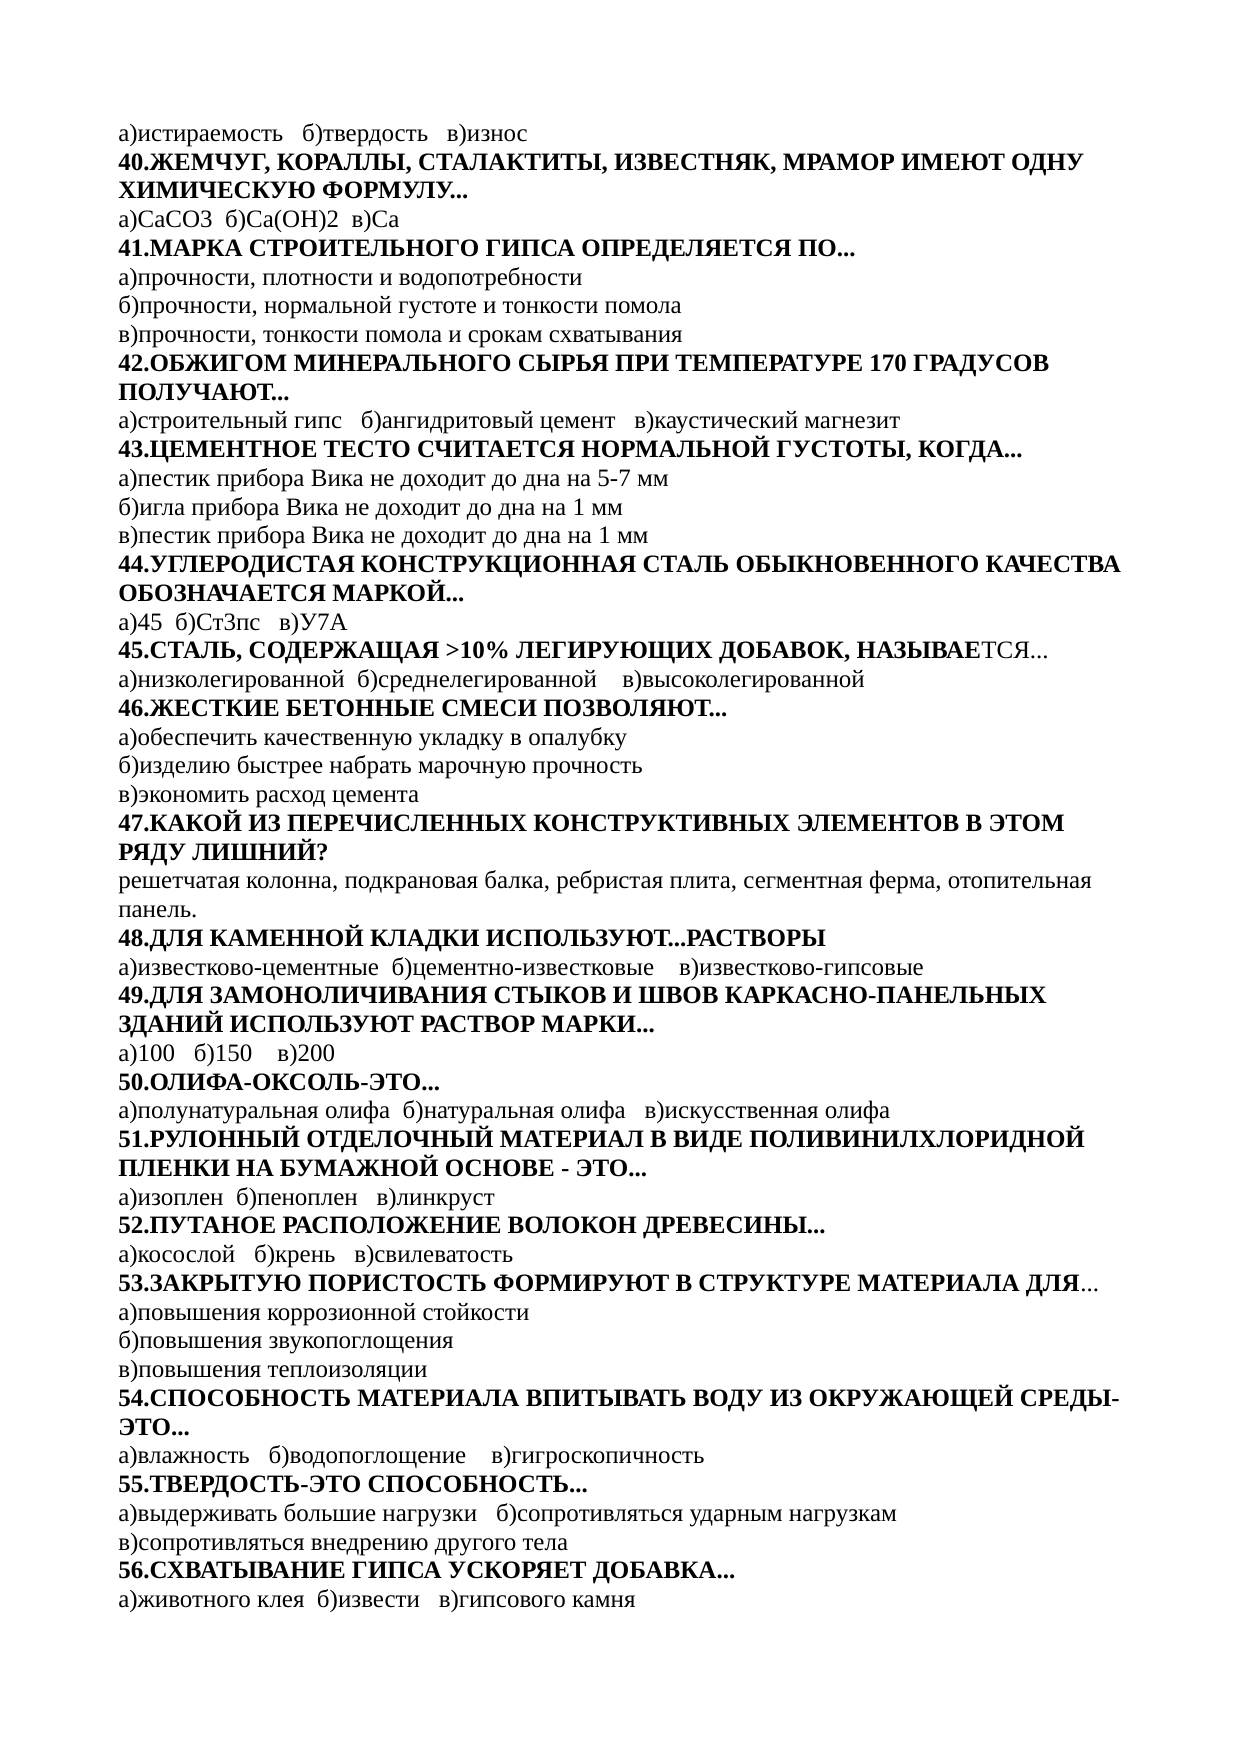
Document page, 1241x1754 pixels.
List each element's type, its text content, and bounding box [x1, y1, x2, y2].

text 44.УГЛЕРОДИСТАЯ КОНСТРУКЦИОННАЯ СТАЛЬ ОБЫКНОВЕННОГО КАЧЕСТВА ОБОЗНАЧАЕТСЯ МАРКОЙ... [118, 549, 1122, 607]
text б)игла прибора Вика не доходит до дна на 1 мм [118, 492, 1122, 521]
text в)сопротивляться внедрению другого тела [118, 1527, 1122, 1556]
text а)обеспечить качественную укладку в опалубку [118, 722, 1122, 751]
text б)повышения звукопоглощения [118, 1326, 1122, 1354]
text 54.СПОСОБНОСТЬ МАТЕРИАЛА ВПИТЫВАТЬ ВОДУ ИЗ ОКРУЖАЮЩЕЙ СРЕДЫ-ЭТО... [118, 1383, 1122, 1441]
text а)45 б)Ст3пс в)У7А [118, 607, 1122, 636]
text 41.МАРКА СТРОИТЕЛЬНОГО ГИПСА ОПРЕДЕЛЯЕТСЯ ПО... [118, 233, 1122, 262]
text а)низколегированной б)среднелегированной в)высоколегированной [118, 664, 1122, 693]
text а)полунатуральная олифа б)натуральная олифа в)искусственная олифа [118, 1096, 1122, 1124]
text 49.ДЛЯ ЗАМОНОЛИЧИВАНИЯ СТЫКОВ И ШВОВ КАРКАСНО-ПАНЕЛЬНЫХ ЗДАНИЙ ИСПОЛЬЗУЮТ РАСТВОР МАРКИ... [118, 981, 1122, 1038]
text в)экономить расход цемента [118, 779, 1122, 808]
text 55.ТВЕРДОСТЬ-ЭТО СПОСОБНОСТЬ... [118, 1469, 1122, 1498]
text а)СаСО3 б)Са(ОН)2 в)Са [118, 204, 1122, 233]
text а)выдерживать большие нагрузки б)сопротивляться ударным нагрузкам [118, 1498, 1122, 1527]
text а)пестик прибора Вика не доходит до дна на 5-7 мм [118, 463, 1122, 492]
text а)100 б)150 в)200 [118, 1038, 1122, 1067]
text в)повышения теплоизоляции [118, 1354, 1122, 1383]
text 51.РУЛОННЫЙ ОТДЕЛОЧНЫЙ МАТЕРИАЛ В ВИДЕ ПОЛИВИНИЛХЛОРИДНОЙ ПЛЕНКИ НА БУМАЖНОЙ ОСНОВЕ - ЭТО... [118, 1124, 1122, 1182]
text а)строительный гипс б)ангидритовый цемент в)каустический магнезит [118, 406, 1122, 434]
text 56.СХВАТЫВАНИЕ ГИПСА УСКОРЯЕТ ДОБАВКА... [118, 1556, 1122, 1584]
text 40.ЖЕМЧУГ, КОРАЛЛЫ, СТАЛАКТИТЫ, ИЗВЕСТНЯК, МРАМОР ИМЕЮТ ОДНУ ХИМИЧЕСКУЮ ФОРМУЛУ... [118, 147, 1122, 204]
text в)прочности, тонкости помола и срокам схватывания [118, 319, 1122, 348]
text 50.ОЛИФА-ОКСОЛЬ-ЭТО... [118, 1067, 1122, 1096]
text в)пестик прибора Вика не доходит до дна на 1 мм [118, 521, 1122, 549]
text 52.ПУТАНОЕ РАСПОЛОЖЕНИЕ ВОЛОКОН ДРЕВЕСИНЫ... [118, 1211, 1122, 1239]
text а)влажность б)водопоглощение в)гигроскопичность [118, 1441, 1122, 1469]
text а)животного клея б)извести в)гипсового камня [118, 1584, 1122, 1613]
text 53.ЗАКРЫТУЮ ПОРИСТОСТЬ ФОРМИРУЮТ В СТРУКТУРЕ МАТЕРИАЛА ДЛЯ... [118, 1268, 1122, 1297]
text 42.ОБЖИГОМ МИНЕРАЛЬНОГО СЫРЬЯ ПРИ ТЕМПЕРАТУРЕ 170 ГРАДУСОВ ПОЛУЧАЮТ... [118, 348, 1122, 406]
text 46.ЖЕСТКИЕ БЕТОННЫЕ СМЕСИ ПОЗВОЛЯЮТ... [118, 693, 1122, 722]
text 45.СТАЛЬ, СОДЕРЖАЩАЯ >10% ЛЕГИРУЮЩИХ ДОБАВОК, НАЗЫВАЕТСЯ... [118, 636, 1122, 664]
text 48.ДЛЯ КАМЕННОЙ КЛАДКИ ИСПОЛЬЗУЮТ...РАСТВОРЫ [118, 923, 1122, 952]
text 43.ЦЕМЕНТНОЕ ТЕСТО СЧИТАЕТСЯ НОРМАЛЬНОЙ ГУСТОТЫ, КОГДА... [118, 434, 1122, 463]
text а)известково-цементные б)цементно-известковые в)известково-гипсовые [118, 952, 1122, 981]
text а)изоплен б)пеноплен в)линкруст [118, 1182, 1122, 1211]
text а)прочности, плотности и водопотребности [118, 262, 1122, 291]
text решетчатая колонна, подкрановая балка, ребристая плита, сегментная ферма, отопительная панель. [118, 866, 1122, 923]
text 47.КАКОЙ ИЗ ПЕРЕЧИСЛЕННЫХ КОНСТРУКТИВНЫХ ЭЛЕМЕНТОВ В ЭТОМ РЯДУ ЛИШНИЙ? [118, 808, 1122, 866]
text а)повышения коррозионной стойкости [118, 1297, 1122, 1326]
text а)косослой б)крень в)свилеватость [118, 1239, 1122, 1268]
text а)истираемость б)твердость в)износ [118, 118, 1122, 147]
text б)изделию быстрее набрать марочную прочность [118, 751, 1122, 779]
text б)прочности, нормальной густоте и тонкости помола [118, 291, 1122, 319]
